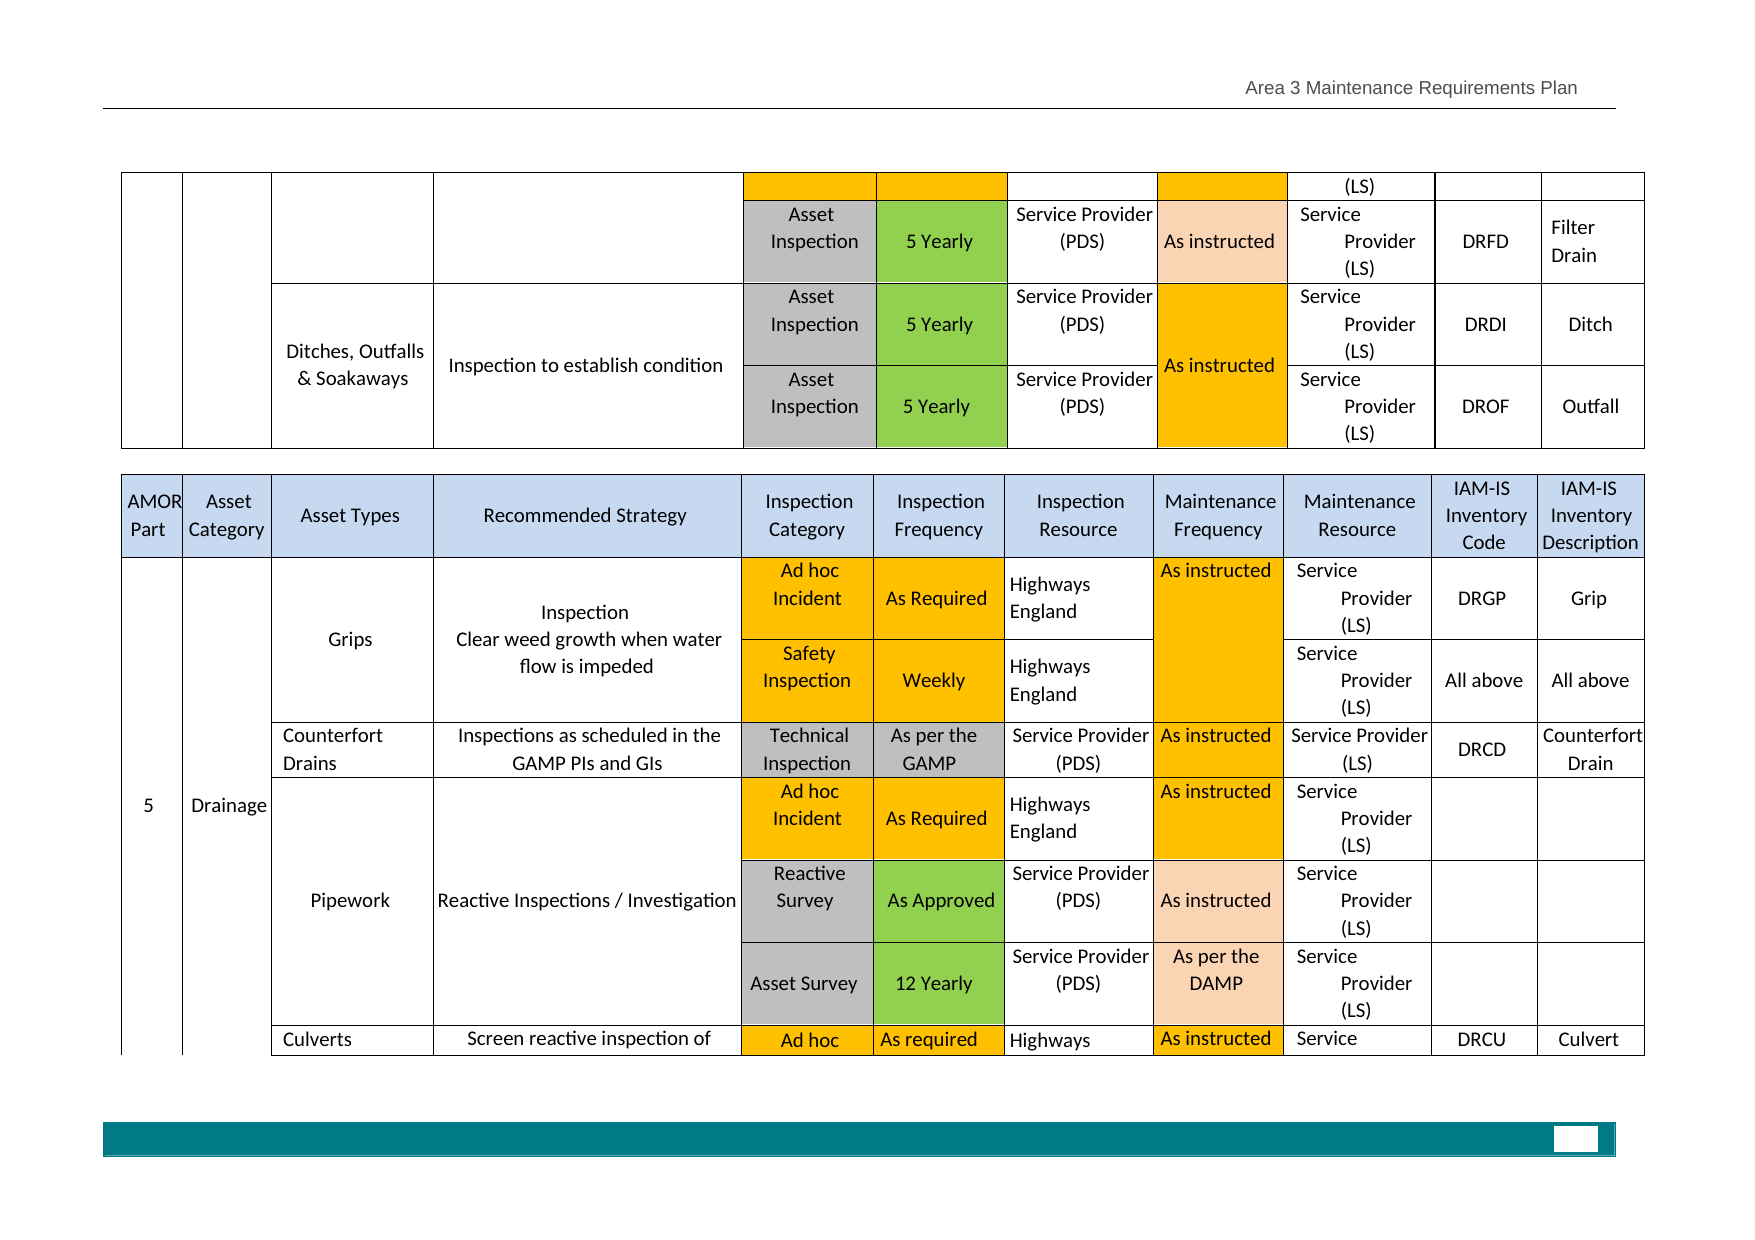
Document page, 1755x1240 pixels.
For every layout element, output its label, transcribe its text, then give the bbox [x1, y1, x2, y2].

table_cell [1432, 861, 1537, 942]
table_cell [434, 173, 743, 282]
table_cell [183, 173, 271, 447]
table_cell [272, 173, 433, 282]
table_cell Highways England [1005, 778, 1153, 859]
table_cell As instructed [1158, 284, 1287, 447]
table_cell Reactive Inspections / Investigation [434, 778, 741, 1024]
table_cell As required [874, 1026, 1004, 1055]
table_cell Service Provider (LS) [1288, 201, 1434, 282]
table_cell Filter Drain [1542, 201, 1644, 282]
table_cell Asset Inspection [744, 201, 876, 282]
table_cell [1538, 943, 1644, 1024]
table_cell Weekly [874, 640, 1004, 722]
table_cell (LS) [1288, 173, 1434, 200]
table_cell Ad hoc [742, 1026, 873, 1055]
table_cell Asset Survey [742, 943, 873, 1024]
table_cell DRCU [1432, 1026, 1537, 1055]
table_cell Service Provider (PDS) [1008, 366, 1157, 447]
table_cell Culvert [1538, 1026, 1644, 1055]
table_cell Ad hoc Incident [742, 778, 873, 859]
table_cell Ditch [1542, 284, 1644, 365]
table_cell Inspection to establish condition [434, 284, 743, 447]
table_cell [1538, 861, 1644, 942]
table_cell [1158, 173, 1287, 200]
table_header Maintenance Resource [1284, 475, 1431, 557]
table_header Asset Types [272, 475, 433, 557]
table_cell Inspections as scheduled in the GAMP PIs and GIs [434, 723, 741, 777]
table_cell 12 Yearly [874, 943, 1004, 1024]
table_cell Service [1284, 1026, 1431, 1055]
table_header AMOR Part [122, 475, 182, 557]
table_cell Screen reactive inspection of [434, 1026, 741, 1055]
table_cell Asset Inspection [744, 284, 876, 365]
table_header Recommended Strategy [434, 475, 741, 557]
table_cell Highways [1005, 1026, 1153, 1055]
table_cell Service Provider (PDS) [1008, 284, 1157, 365]
table_cell Pipework [272, 778, 433, 1024]
table_cell Culverts [272, 1026, 433, 1055]
table_cell As instructed [1154, 778, 1283, 859]
table_header Inspection Resource [1005, 475, 1153, 557]
table_cell Service Provider (LS) [1284, 861, 1431, 942]
table_cell Service Provider (LS) [1284, 943, 1431, 1024]
table_cell Ditches, Outfalls & Soakaways [272, 284, 433, 447]
table_cell As Required [874, 778, 1004, 859]
table_cell 5 Yearly [877, 201, 1007, 282]
table_cell As instructed [1154, 558, 1283, 722]
table_cell DRGP [1432, 558, 1537, 639]
table_cell Service Provider (PDS) [1008, 201, 1157, 282]
table_cell Service Provider (LS) [1288, 366, 1434, 447]
table_cell All above [1432, 640, 1537, 722]
table_cell DRDI [1436, 284, 1541, 365]
table_header Inspection Frequency [874, 475, 1004, 557]
table_cell [1542, 173, 1644, 200]
table_cell As per the DAMP [1154, 943, 1283, 1024]
table_cell All above [1538, 640, 1644, 722]
table_cell [877, 173, 1007, 200]
table_cell DROF [1436, 366, 1541, 447]
table_cell [1432, 778, 1537, 859]
table_cell Counterfort Drains [272, 723, 433, 777]
table_cell [1436, 173, 1541, 200]
table_cell Outfall [1542, 366, 1644, 447]
table_cell Inspection Clear weed growth when water flow is impeded [434, 558, 741, 722]
table_cell As instructed [1158, 201, 1287, 282]
table_cell Highways England [1005, 640, 1153, 722]
table_header Maintenance Frequency [1154, 475, 1283, 557]
table_cell Service Provider (LS) [1284, 778, 1431, 859]
table_cell [1432, 943, 1537, 1024]
table_cell As Required [874, 558, 1004, 639]
table_header Asset Category [183, 475, 271, 557]
table_cell Service Provider (LS) [1288, 284, 1434, 365]
table_cell DRFD [1436, 201, 1541, 282]
table_cell As per the GAMP [874, 723, 1004, 777]
table_cell Safety Inspection [742, 640, 873, 722]
table_header IAM-IS Inventory Code [1432, 475, 1537, 557]
table_cell 5 [122, 558, 182, 1055]
table_cell Service Provider (PDS) [1005, 723, 1153, 777]
table_cell As instructed [1154, 861, 1283, 942]
table_cell Ad hoc Incident [742, 558, 873, 639]
table_cell As instructed [1154, 1026, 1283, 1055]
table_header Inspection Category [742, 475, 873, 557]
table_cell Reactive Survey [742, 861, 873, 942]
table_cell [1008, 173, 1157, 200]
table_cell Counterfort Drain [1538, 723, 1644, 777]
table_header IAM-IS Inventory Description [1538, 475, 1644, 557]
table_cell Drainage [183, 558, 271, 1055]
table_cell [744, 173, 876, 200]
table_cell Technical Inspection [742, 723, 873, 777]
table_cell As Approved [874, 861, 1004, 942]
table_cell Grips [272, 558, 433, 722]
table_cell Service Provider (PDS) [1005, 943, 1153, 1024]
table_cell Grip [1538, 558, 1644, 639]
table_cell Service Provider (LS) [1284, 723, 1431, 777]
table_cell [122, 173, 182, 447]
table_cell DRCD [1432, 723, 1537, 777]
table_cell Service Provider (LS) [1284, 558, 1431, 639]
table_cell 5 Yearly [877, 366, 1007, 447]
table_cell 5 Yearly [877, 284, 1007, 365]
table_cell Service Provider (PDS) [1005, 861, 1153, 942]
table_cell Highways England [1005, 558, 1153, 639]
table_cell As instructed [1154, 723, 1283, 777]
table_cell Service Provider (LS) [1284, 640, 1431, 722]
table_cell Asset Inspection [744, 366, 876, 447]
table_cell [1538, 778, 1644, 859]
